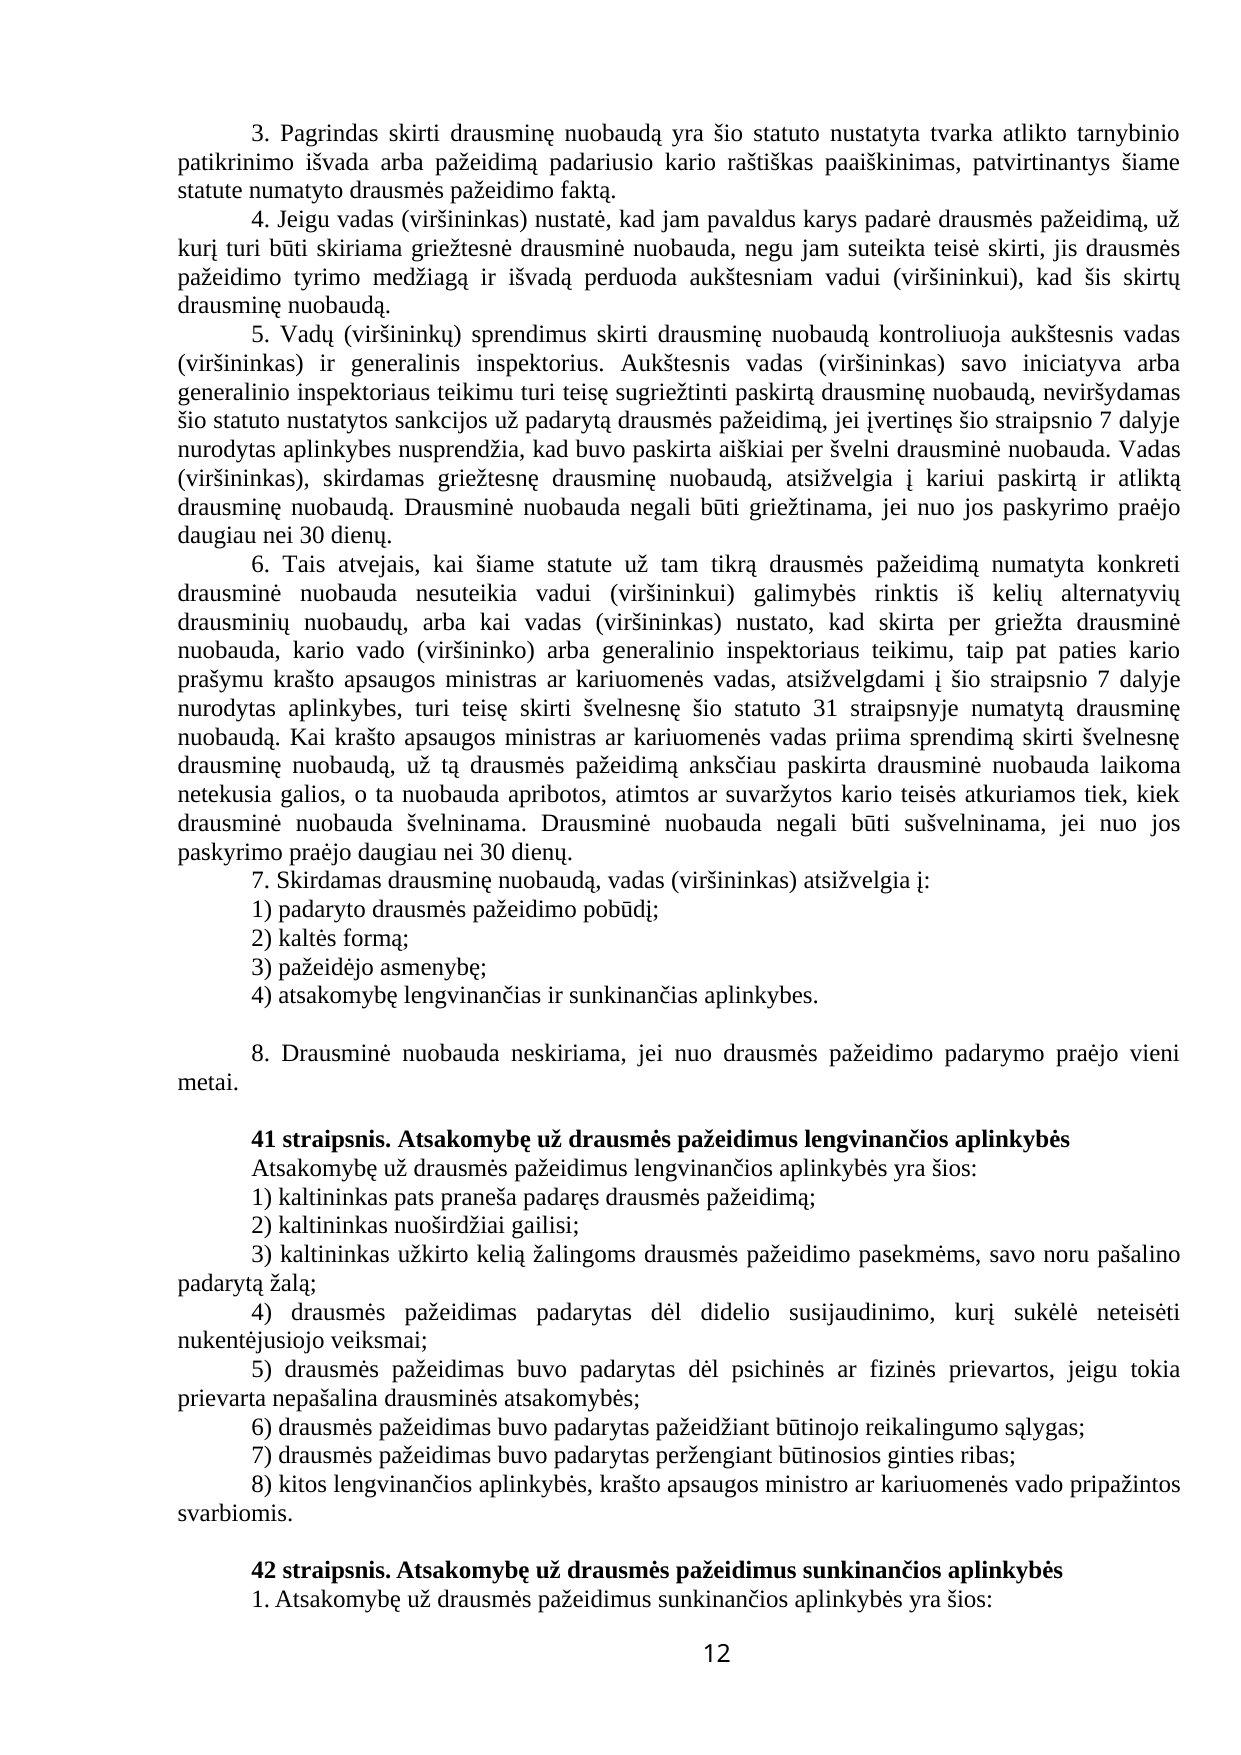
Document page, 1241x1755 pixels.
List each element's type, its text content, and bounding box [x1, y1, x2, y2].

text Atsakomybę už drausmės pažeidimus lengvinančios aplinkybės yra šios: [177, 1153, 1181, 1182]
text 7. Skirdamas drausminę nuobaudą, vadas (viršininkas) atsižvelgia į: [177, 866, 1181, 894]
text 5) drausmės pažeidimas buvo padarytas dėl psichinės ar fizinės prievartos, jeigu tokia prievarta nepašalina drausminės atsakomybės; [177, 1354, 1181, 1412]
text 7) drausmės pažeidimas buvo padarytas peržengiant būtinosios ginties ribas; [177, 1441, 1181, 1469]
text 8. Drausminė nuobauda neskiriama, jei nuo drausmės pažeidimo padarymo praėjo vieni metai. [177, 1038, 1181, 1096]
text 3) kaltininkas užkirto kelią žalingoms drausmės pažeidimo pasekmėms, savo noru pašalino padarytą žalą; [177, 1239, 1181, 1297]
text 41 straipsnis. Atsakomybę už drausmės pažeidimus lengvinančios aplinkybės [177, 1124, 1181, 1153]
text 8) kitos lengvinančios aplinkybės, krašto apsaugos ministro ar kariuomenės vado pripažintos svarbiomis. [177, 1469, 1181, 1527]
text 42 straipsnis. Atsakomybę už drausmės pažeidimus sunkinančios aplinkybės [177, 1556, 1181, 1584]
text 3. Pagrindas skirti drausminę nuobaudą yra šio statuto nustatyta tvarka atlikto tarnybinio patikrinimo išvada arba pažeidimą padariusio kario raštiškas paaiškinimas, patvirtinantys šiame statute numatyto drausmės pažeidimo faktą. [177, 118, 1181, 204]
text 2) kaltininkas nuoširdžiai gailisi; [177, 1211, 1181, 1239]
text 1) padaryto drausmės pažeidimo pobūdį; [177, 894, 1181, 923]
text 4) atsakomybę lengvinančias ir sunkinančias aplinkybes. [177, 981, 1181, 1009]
text 6) drausmės pažeidimas buvo padarytas pažeidžiant būtinojo reikalingumo sąlygas; [177, 1412, 1181, 1441]
text 5. Vadų (viršininkų) sprendimus skirti drausminę nuobaudą kontroliuoja aukštesnis vadas (viršininkas) ir generalinis inspektorius. Aukštesnis vadas (viršininkas) savo iniciatyva arba generalinio inspektoriaus teikimu turi teisę sugriežtinti paskirtą drausminę nuobaudą, neviršydamas šio statuto nustatytos sankcijos už padarytą drausmės pažeidimą, jei įvertinęs šio straipsnio 7 dalyje nurodytas aplinkybes nusprendžia, kad buvo paskirta aiškiai per švelni drausminė nuobauda. Vadas (viršininkas), skirdamas griežtesnę drausminę nuobaudą, atsižvelgia į kariui paskirtą ir atliktą drausminę nuobaudą. Drausminė nuobauda negali būti griežtinama, jei nuo jos paskyrimo praėjo daugiau nei 30 dienų. [177, 319, 1181, 549]
text 6. Tais atvejais, kai šiame statute už tam tikrą drausmės pažeidimą numatyta konkreti drausminė nuobauda nesuteikia vadui (viršininkui) galimybės rinktis iš kelių alternatyvių drausminių nuobaudų, arba kai vadas (viršininkas) nustato, kad skirta per griežta drausminė nuobauda, kario vado (viršininko) arba generalinio inspektoriaus teikimu, taip pat paties kario prašymu krašto apsaugos ministras ar kariuomenės vadas, atsižvelgdami į šio straipsnio 7 dalyje nurodytas aplinkybes, turi teisę skirti švelnesnę šio statuto 31 straipsnyje numatytą drausminę nuobaudą. Kai krašto apsaugos ministras ar kariuomenės vadas priima sprendimą skirti švelnesnę drausminę nuobaudą, už tą drausmės pažeidimą anksčiau paskirta drausminė nuobauda laikoma netekusia galios, o ta nuobauda apribotos, atimtos ar suvaržytos kario teisės atkuriamos tiek, kiek drausminė nuobauda švelninama. Drausminė nuobauda negali būti sušvelninama, jei nuo jos paskyrimo praėjo daugiau nei 30 dienų. [177, 549, 1181, 866]
text 3) pažeidėjo asmenybę; [177, 952, 1181, 981]
text 2) kaltės formą; [177, 923, 1181, 952]
text 1) kaltininkas pats praneša padaręs drausmės pažeidimą; [177, 1182, 1181, 1211]
text 4) drausmės pažeidimas padarytas dėl didelio susijaudinimo, kurį sukėlė neteisėti nukentėjusiojo veiksmai; [177, 1297, 1181, 1354]
text 1. Atsakomybę už drausmės pažeidimus sunkinančios aplinkybės yra šios: [177, 1584, 1181, 1613]
text 4. Jeigu vadas (viršininkas) nustatė, kad jam pavaldus karys padarė drausmės pažeidimą, už kurį turi būti skiriama griežtesnė drausminė nuobauda, negu jam suteikta teisė skirti, jis drausmės pažeidimo tyrimo medžiagą ir išvadą perduoda aukštesniam vadui (viršininkui), kad šis skirtų drausminę nuobaudą. [177, 204, 1181, 319]
